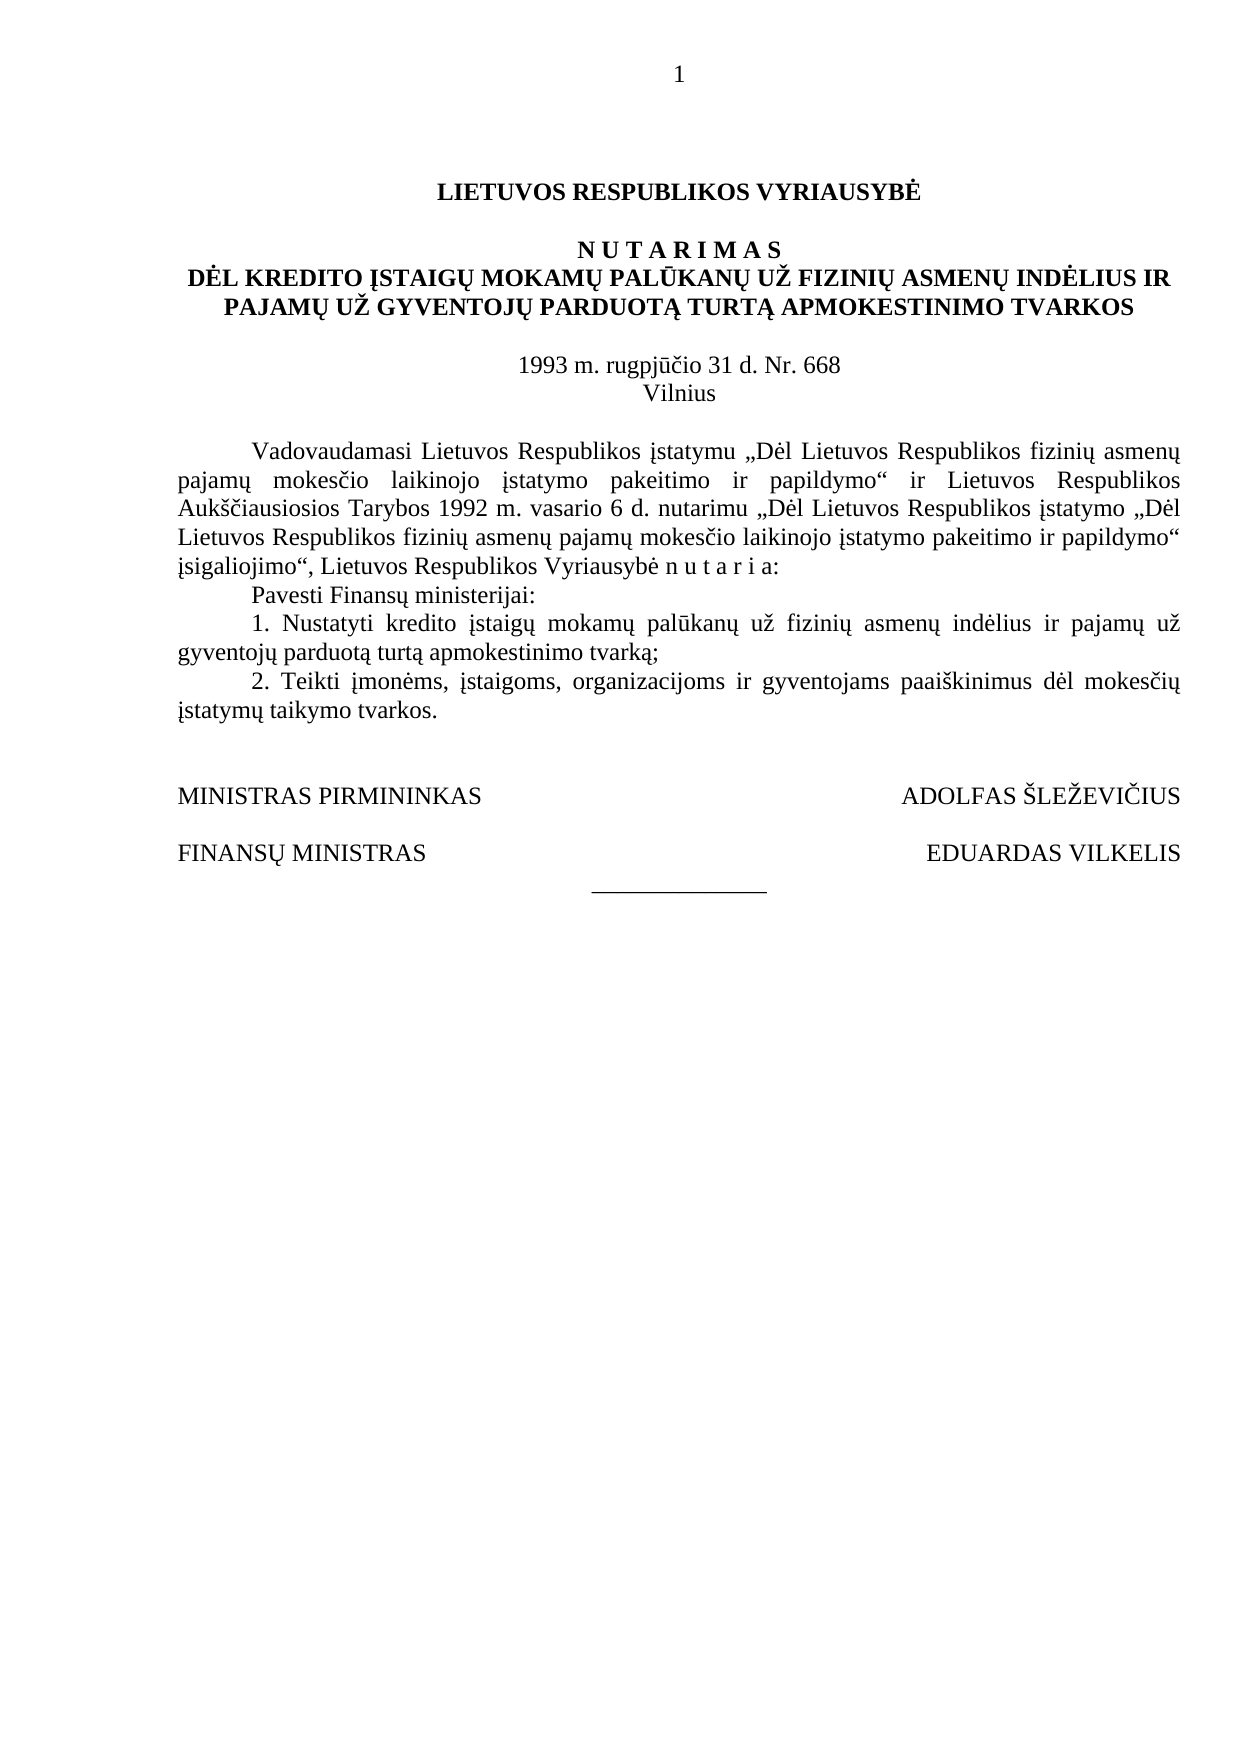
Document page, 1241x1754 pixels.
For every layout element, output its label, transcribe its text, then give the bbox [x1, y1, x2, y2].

text 1993 m. rugpjūčio 31 d. Nr. 668 [177, 350, 1181, 378]
text ______________ [177, 867, 1181, 896]
text LIETUVOS RESPUBLIKOS VYRIAUSYBĖ [177, 177, 1181, 206]
text Pavesti Finansų ministerijai: [177, 580, 1181, 608]
text 1. Nustatyti kredito įstaigų mokamų palūkanų už fizinių asmenų indėlius ir pajamų už gyventojų parduotą turtą apmokestinimo tvarką; [177, 608, 1181, 666]
text N U T A R I M A S [177, 235, 1181, 263]
text MINISTRAS PIRMININKAS ADOLFAS ŠLEŽEVIČIUS [177, 781, 1181, 810]
text FINANSŲ MINISTRAS EDUARDAS VILKELIS [177, 838, 1181, 867]
text Vadovaudamasi Lietuvos Respublikos įstatymu „Dėl Lietuvos Respublikos fizinių asmenų pajamų mokesčio laikinojo įstatymo pakeitimo ir papildymo“ ir Lietuvos Respublikos Aukščiausiosios Tarybos 1992 m. vasario 6 d. nutarimu „Dėl Lietuvos Respublikos įstatymo „Dėl Lietuvos Respublikos fizinių asmenų pajamų mokesčio laikinojo įstatymo pakeitimo ir papildymo“ įsigaliojimo“, Lietuvos Respublikos Vyriausybė nutaria: [177, 436, 1181, 580]
text Vilnius [177, 378, 1181, 407]
text DĖL KREDITO ĮSTAIGŲ MOKAMŲ PALŪKANŲ UŽ FIZINIŲ ASMENŲ INDĖLIUS IR PAJAMŲ UŽ GYVENTOJŲ PARDUOTĄ TURTĄ APMOKESTINIMO TVARKOS [177, 263, 1181, 321]
text 2. Teikti įmonėms, įstaigoms, organizacijoms ir gyventojams paaiškinimus dėl mokesčių įstatymų taikymo tvarkos. [177, 666, 1181, 723]
